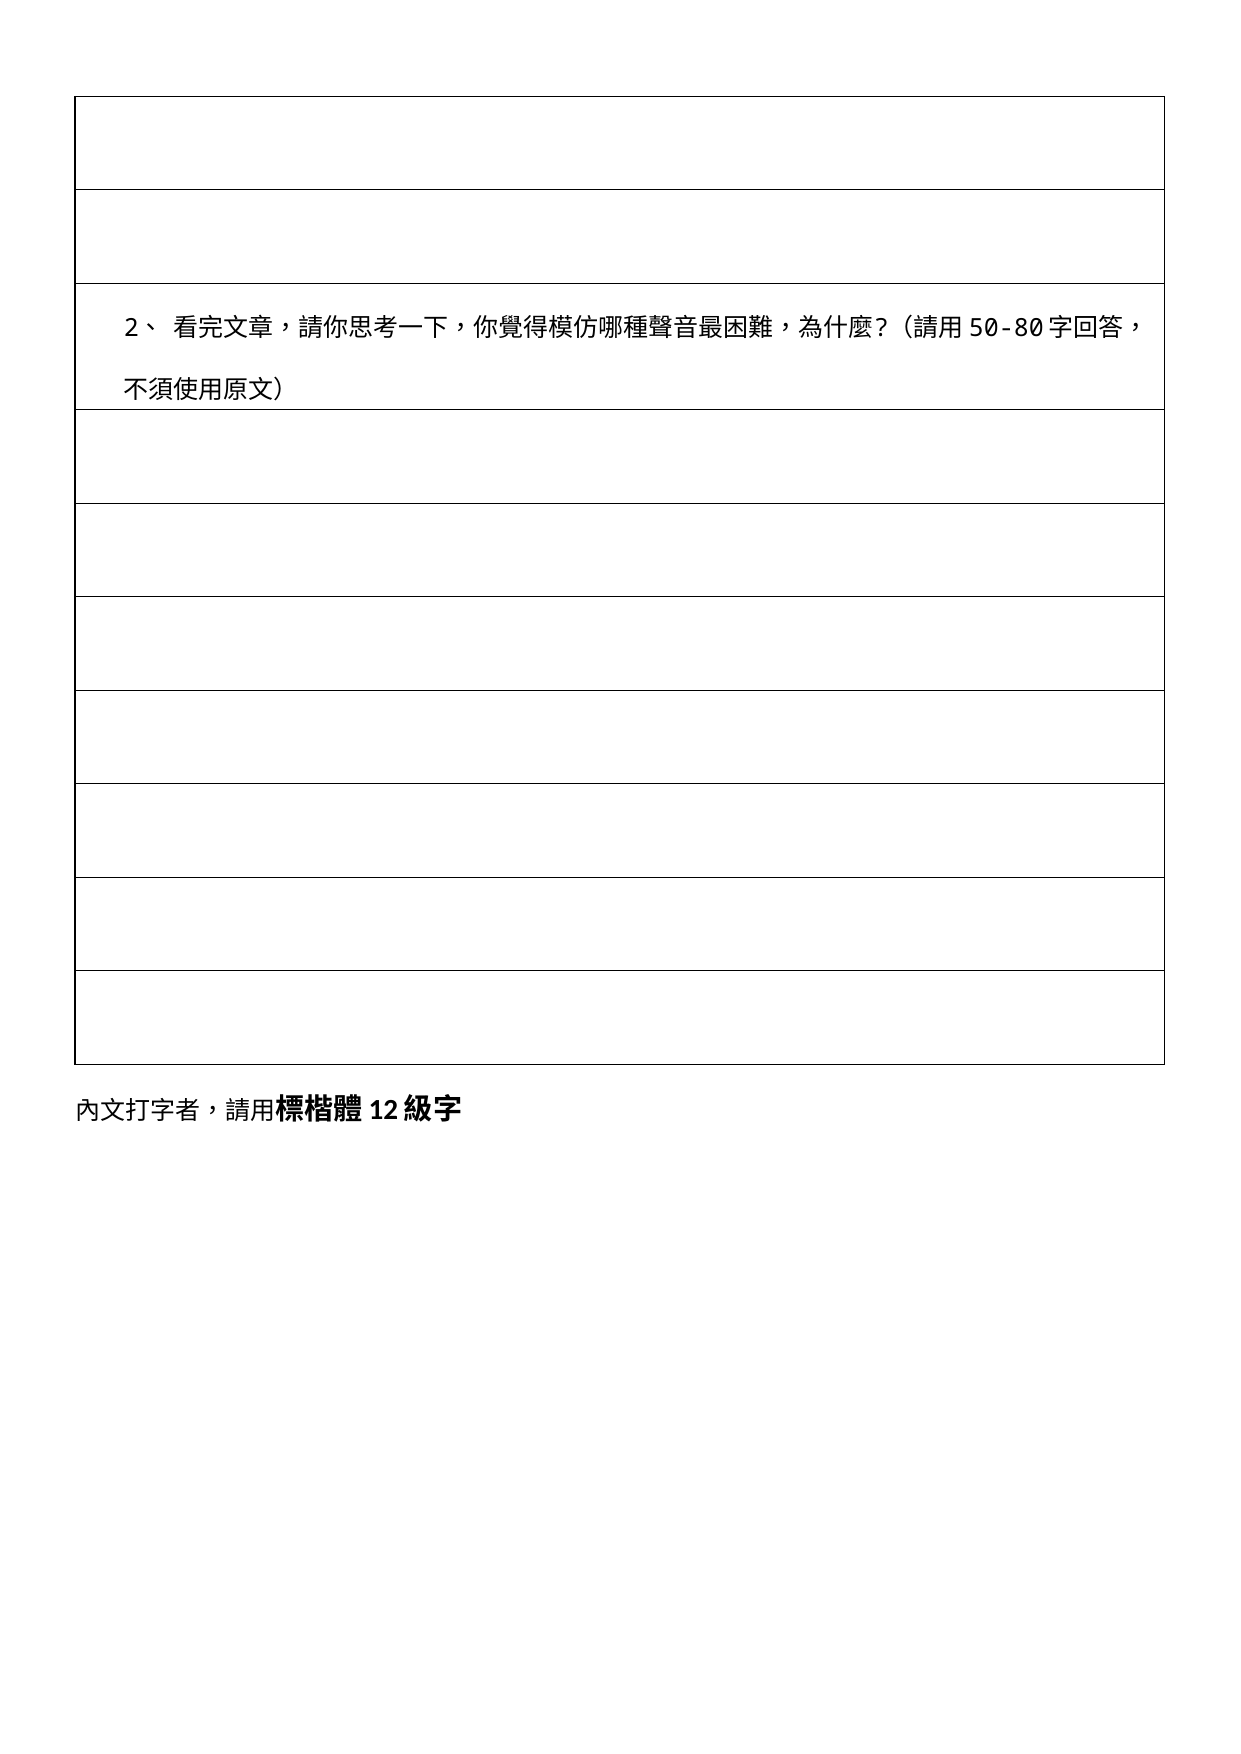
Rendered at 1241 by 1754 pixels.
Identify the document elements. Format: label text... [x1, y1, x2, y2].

table_cell [76, 504, 1164, 596]
table_cell [76, 784, 1164, 877]
table_cell [76, 410, 1164, 502]
table_cell [76, 97, 1164, 189]
table_cell [76, 878, 1164, 970]
text 內文打字者，請用標楷體12級字 [75, 1065, 1165, 1127]
table_cell [76, 971, 1164, 1064]
table_cell [76, 597, 1164, 689]
table_cell [76, 691, 1164, 783]
table_cell [76, 190, 1164, 283]
table_cell 看完文章，請你思考一下，你覺得模仿哪種聲音最困難，為什麼?（請用50-80字回答，不須使用原文） [76, 284, 1164, 409]
